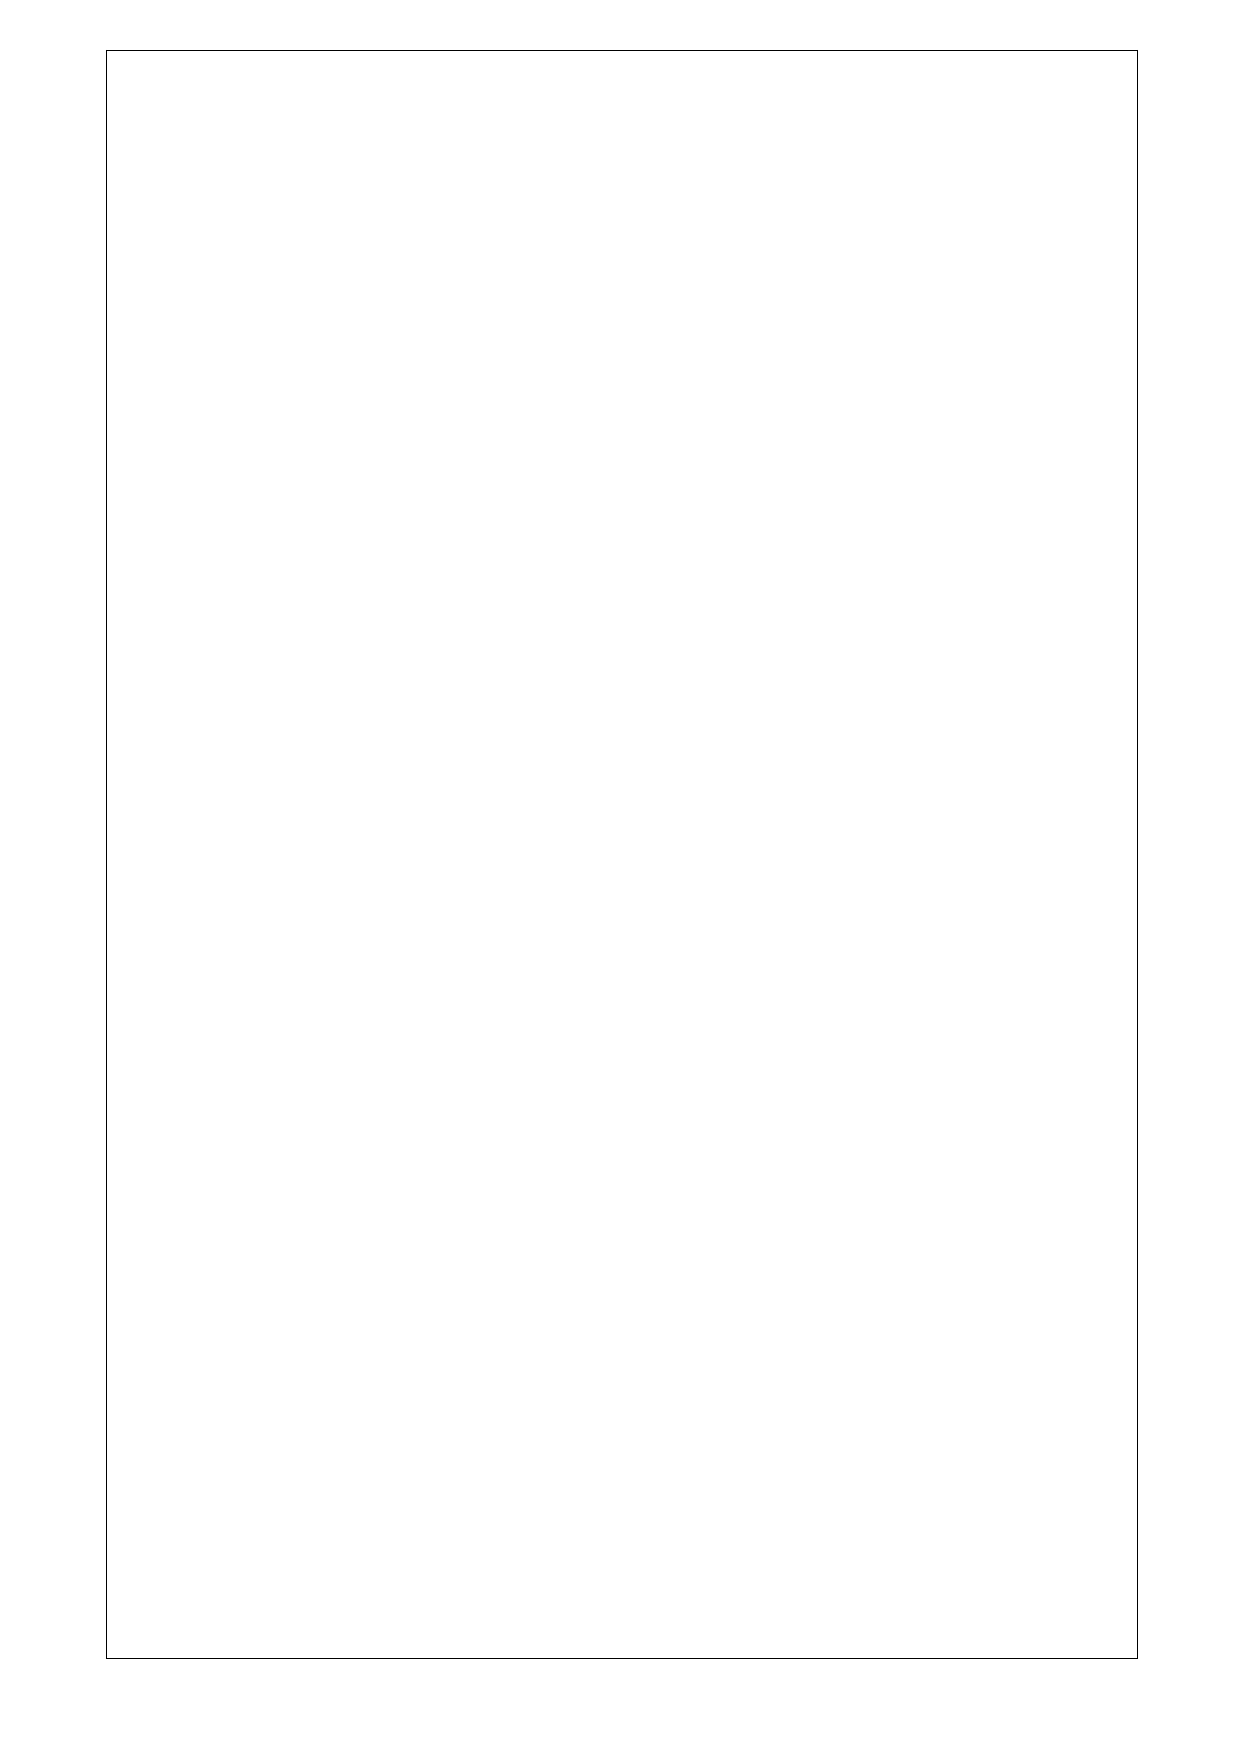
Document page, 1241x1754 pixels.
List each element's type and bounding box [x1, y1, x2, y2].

table_header [107, 51, 1137, 1657]
